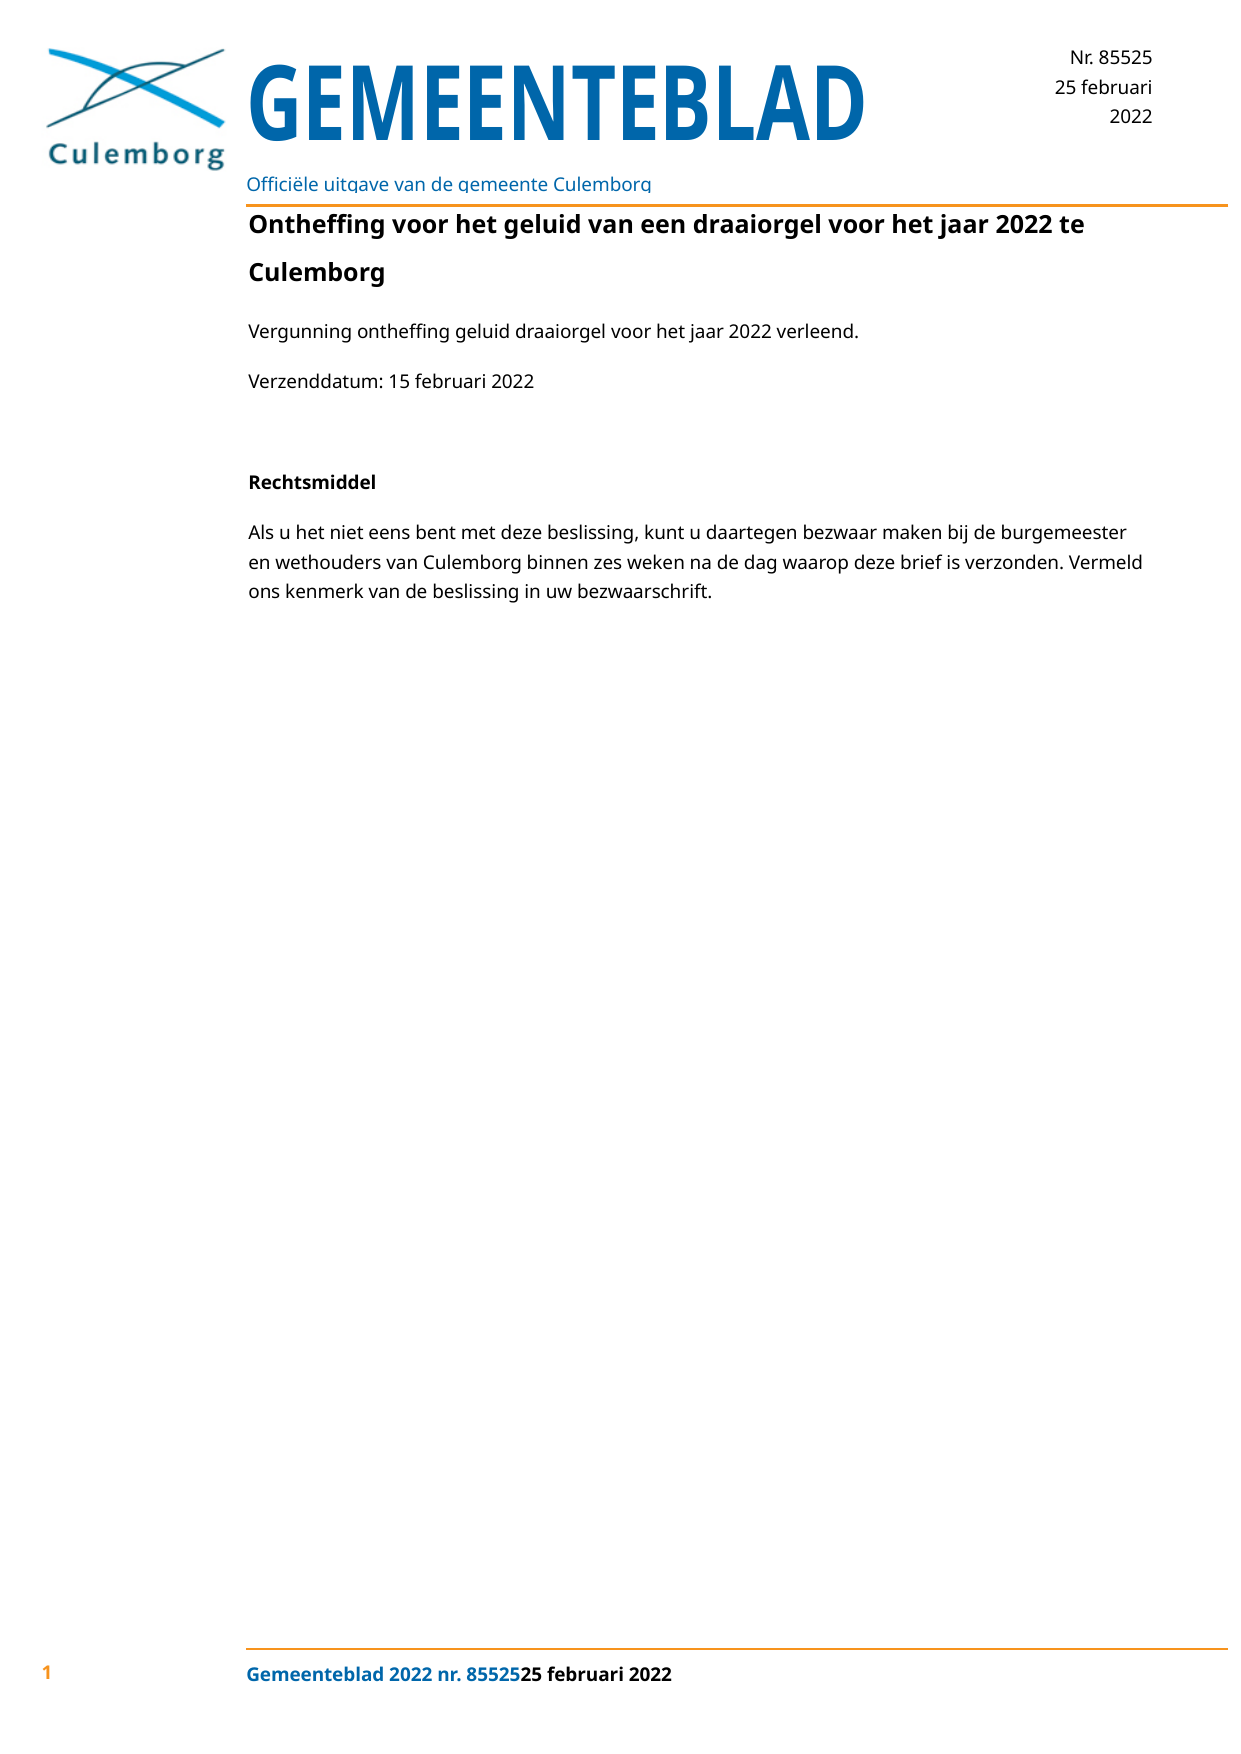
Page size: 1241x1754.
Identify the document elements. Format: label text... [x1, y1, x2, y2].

text Rechtsmiddel [248, 469, 1152, 495]
text Ontheffing voor het geluid van een draaiorgel voor het jaar 2022 te Culemborg [248, 207, 1152, 288]
text Als u het niet eens bent met deze beslissing, kunt u daartegen bezwaar maken bij de burgemeester en wethouders van Culemborg binnen zes weken na de dag waarop deze brief is verzonden. Vermeld ons kenmerk van de beslissing in uw bezwaarschrift. [248, 519, 1152, 604]
picture [41, 47, 231, 172]
text Vergunning ontheffing geluid draaiorgel voor het jaar 2022 verleend. [248, 318, 1152, 344]
text Verzenddatum: 15 februari 2022 [248, 368, 1152, 394]
